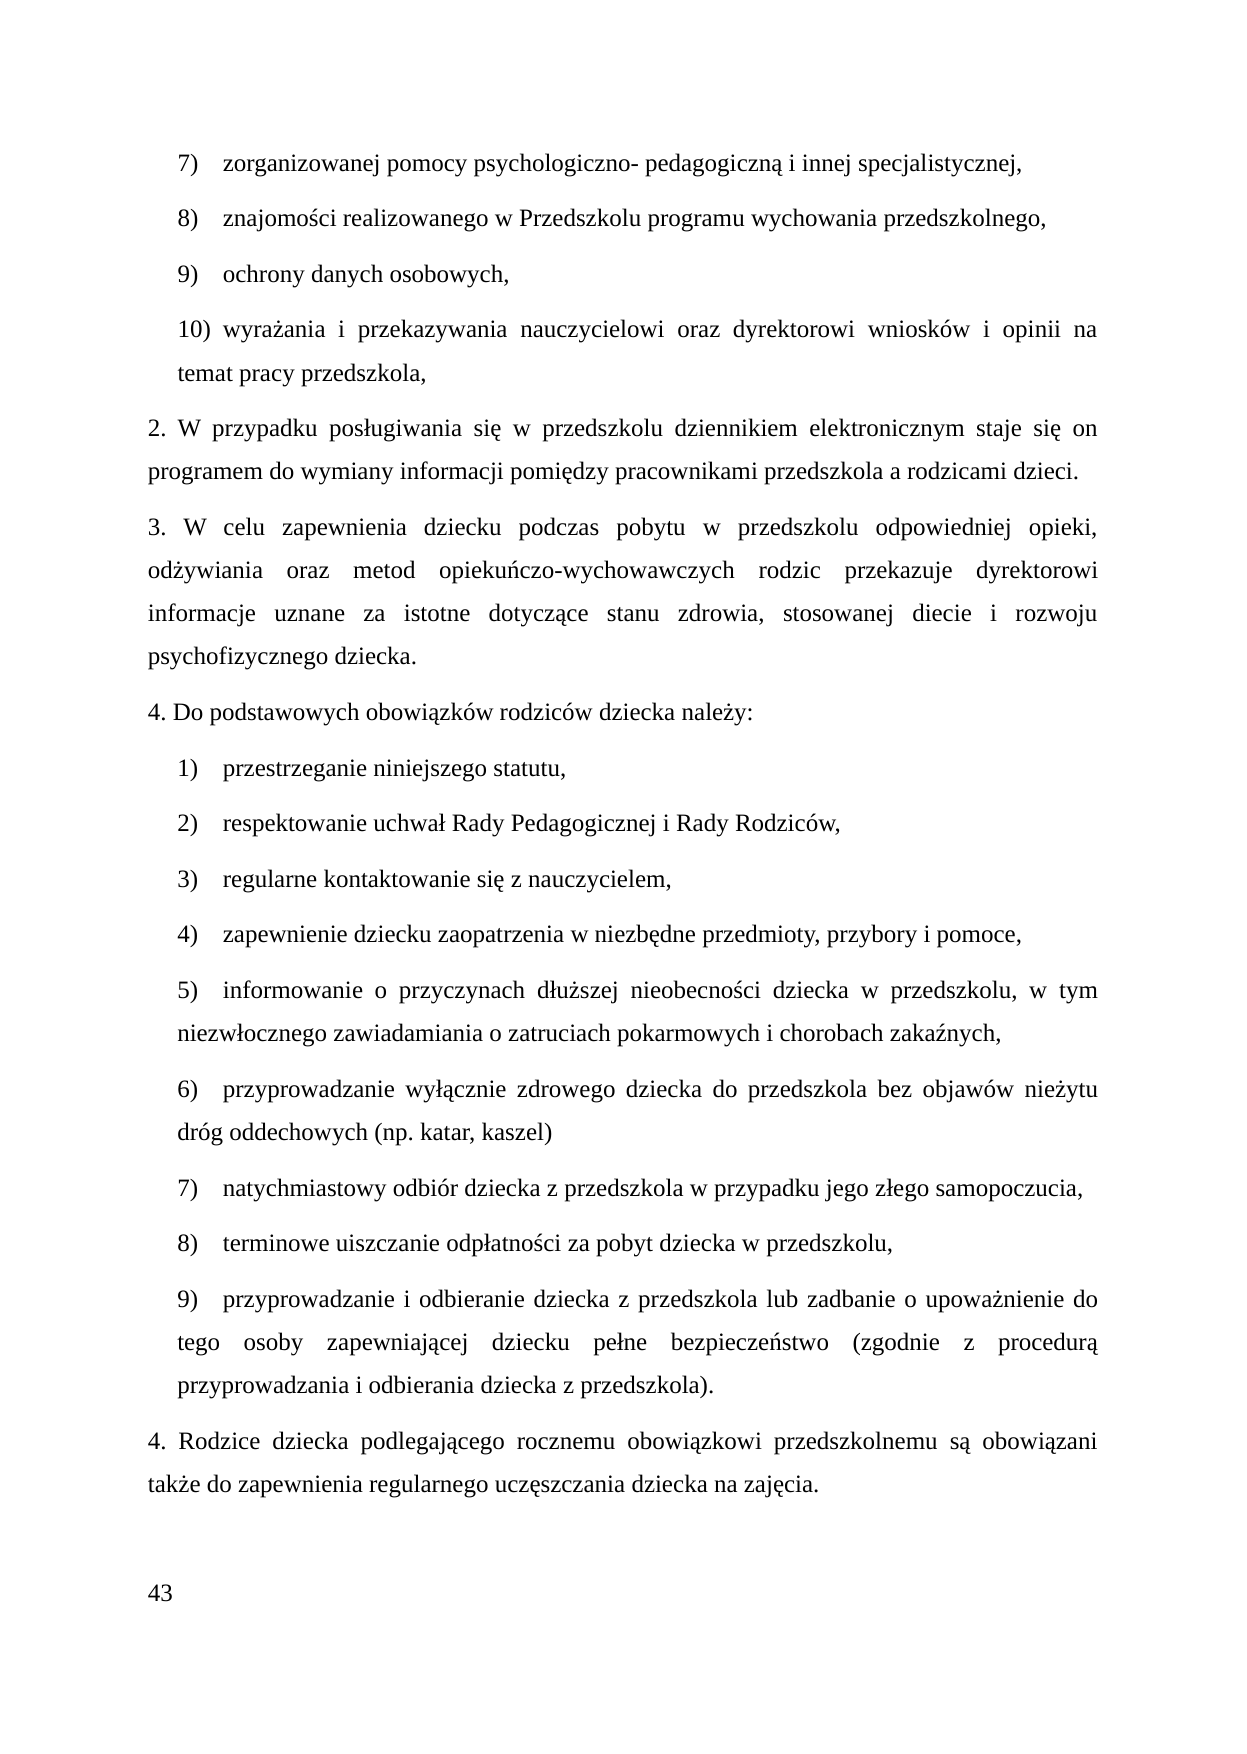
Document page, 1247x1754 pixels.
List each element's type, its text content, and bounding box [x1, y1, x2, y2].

list terminowe uiszczanie odpłatności za pobyt dziecka w przedszkolu, [177, 1228, 1098, 1257]
list respektowanie uchwał Rady Pedagogicznej i Rady Rodziców, [177, 808, 1098, 837]
text 3. W celu zapewnienia dziecku podczas pobytu w przedszkolu odpowiedniej opieki, odżywiania oraz metod opiekuńczo-wychowawczych rodzic przekazuje dyrektorowi informacje uznane za istotne dotyczące stanu zdrowia, stosowanej diecie i rozwoju psychofizycznego dziecka. [148, 512, 1098, 670]
list natychmiastowy odbiór dziecka z przedszkola w przypadku jego złego samopoczucia, [177, 1173, 1098, 1201]
list przestrzeganie niniejszego statutu, [177, 753, 1098, 781]
list znajomości realizowanego w Przedszkolu programu wychowania przedszkolnego, [177, 203, 1098, 232]
list przyprowadzanie i odbieranie dziecka z przedszkola lub zadbanie o upoważnienie do tego osoby zapewniającej dziecku pełne bezpieczeństwo (zgodnie z procedurą przyprowadzania i odbierania dziecka z przedszkola). [177, 1284, 1098, 1399]
list regularne kontaktowanie się z nauczycielem, [177, 864, 1098, 893]
list ochrony danych osobowych, [177, 259, 1098, 288]
text 4. Do podstawowych obowiązków rodziców dziecka należy: [148, 697, 1098, 726]
list przyprowadzanie wyłącznie zdrowego dziecka do przedszkola bez objawów nieżytu dróg oddechowych (np. katar, kaszel) [177, 1074, 1098, 1146]
text 2. W przypadku posługiwania się w przedszkolu dziennikiem elektronicznym staje się on programem do wymiany informacji pomiędzy pracownikami przedszkola a rodzicami dzieci. [148, 413, 1098, 485]
list informowanie o przyczynach dłuższej nieobecności dziecka w przedszkolu, w tym niezwłocznego zawiadamiania o zatruciach pokarmowych i chorobach zakaźnych, [177, 975, 1098, 1047]
list zapewnienie dziecku zaopatrzenia w niezbędne przedmioty, przybory i pomoce, [177, 919, 1098, 948]
list wyrażania i przekazywania nauczycielowi oraz dyrektorowi wniosków i opinii na temat pracy przedszkola, [177, 314, 1098, 386]
list zorganizowanej pomocy psychologiczno- pedagogiczną i innej specjalistycznej, [177, 148, 1098, 176]
text 4. Rodzice dziecka podlegającego rocznemu obowiązkowi przedszkolnemu są obowiązani także do zapewnienia regularnego uczęszczania dziecka na zajęcia. [148, 1426, 1098, 1498]
